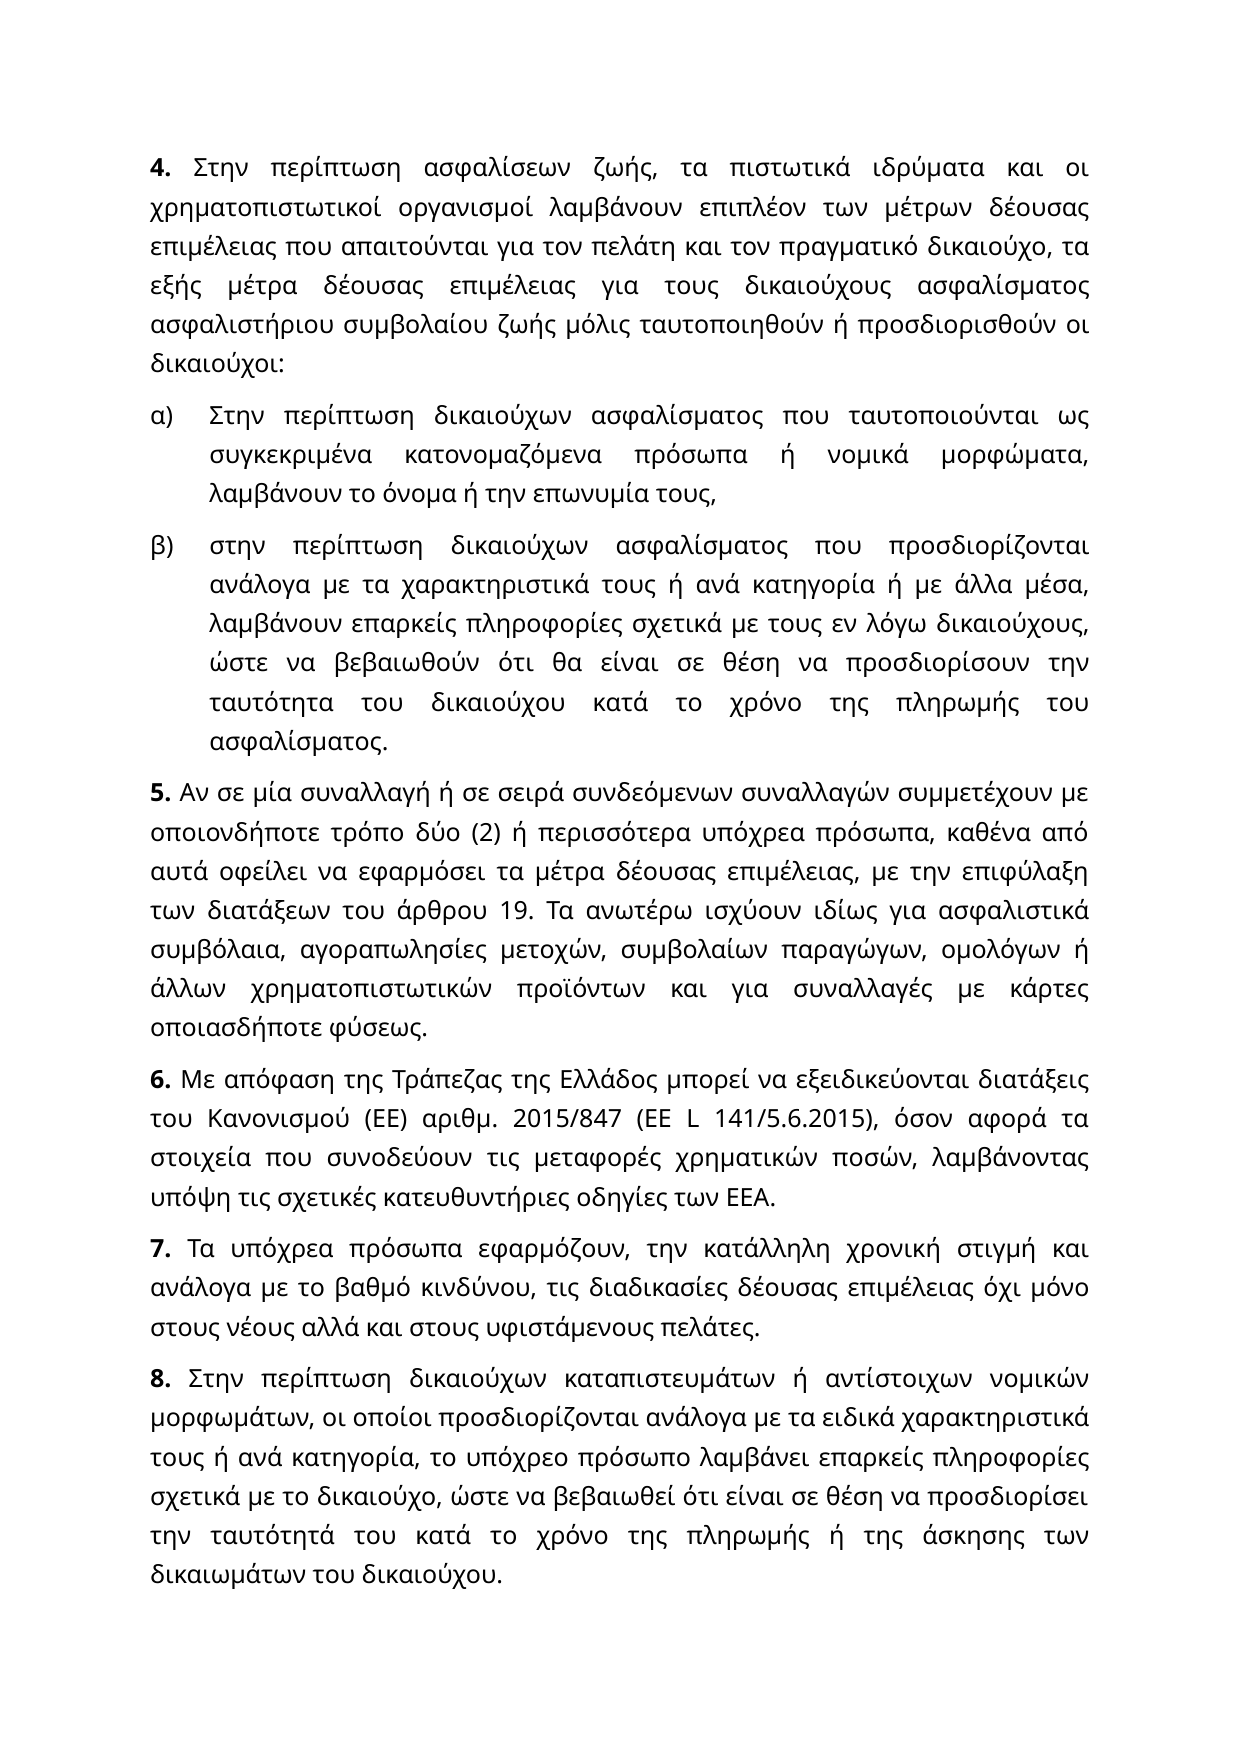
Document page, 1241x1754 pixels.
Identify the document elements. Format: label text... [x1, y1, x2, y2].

list β) στην περίπτωση δικαιούχων ασφαλίσματος που προσδιορίζονται ανάλογα με τα χαρακτηριστικά τους ή ανά κατηγορία ή με άλλα μέσα, λαμβάνουν επαρκείς πληροφορίες σχετικά με τους εν λόγω δικαιούχους, ώστε να βεβαιωθούν ότι θα είναι σε θέση να προσδιορίσουν την ταυτότητα του δικαιούχου κατά το χρόνο της πληρωμής του ασφαλίσματος. [150, 527, 1090, 757]
text 7. Τα υπόχρεα πρόσωπα εφαρμόζουν, την κατάλληλη χρονική στιγμή και ανάλογα με το βαθμό κινδύνου, τις διαδικασίες δέουσας επιμέλειας όχι μόνο στους νέους αλλά και στους υφιστάμενους πελάτες. [150, 1231, 1090, 1343]
list α) Στην περίπτωση δικαιούχων ασφαλίσματος που ταυτοποιούνται ως συγκεκριμένα κατονομαζόμενα πρόσωπα ή νομικά μορφώματα, λαμβάνουν το όνομα ή την επωνυμία τους, [150, 397, 1090, 510]
text 6. Με απόφαση της Τράπεζας της Ελλάδος μπορεί να εξειδικεύονται διατάξεις του Κανονισμού (ΕΕ) αριθμ. 2015/847 (ΕΕ L 141/5.6.2015), όσον αφορά τα στοιχεία που συνοδεύουν τις μεταφορές χρηματικών ποσών, λαμβάνοντας υπόψη τις σχετικές κατευθυντήριες οδηγίες των ΕΕΑ. [150, 1062, 1090, 1213]
text 4. Στην περίπτωση ασφαλίσεων ζωής, τα πιστωτικά ιδρύματα και οι χρηματοπιστωτικοί οργανισμοί λαμβάνουν επιπλέον των μέτρων δέουσας επιμέλειας που απαιτούνται για τον πελάτη και τον πραγματικό δικαιούχο, τα εξής μέτρα δέουσας επιμέλειας για τους δικαιούχους ασφαλίσματος ασφαλιστήριου συμβολαίου ζωής μόλις ταυτοποιηθούν ή προσδιορισθούν οι δικαιούχοι: [150, 150, 1090, 380]
text 8. Στην περίπτωση δικαιούχων καταπιστευμάτων ή αντίστοιχων νομικών μορφωμάτων, οι οποίοι προσδιορίζονται ανάλογα με τα ειδικά χαρακτηριστικά τους ή ανά κατηγορία, το υπόχρεο πρόσωπο λαμβάνει επαρκείς πληροφορίες σχετικά με το δικαιούχο, ώστε να βεβαιωθεί ότι είναι σε θέση να προσδιορίσει την ταυτότητά του κατά το χρόνο της πληρωμής ή της άσκησης των δικαιωμάτων του δικαιούχου. [150, 1361, 1090, 1591]
text 5. Αν σε μία συναλλαγή ή σε σειρά συνδεόμενων συναλλαγών συμμετέχουν με οποιονδήποτε τρόπο δύο (2) ή περισσότερα υπόχρεα πρόσωπα, καθένα από αυτά οφείλει να εφαρμόσει τα μέτρα δέουσας επιμέλειας, με την επιφύλαξη των διατάξεων του άρθρου 19. Τα ανωτέρω ισχύουν ιδίως για ασφαλιστικά συμβόλαια, αγοραπωλησίες μετοχών, συμβολαίων παραγώγων, ομολόγων ή άλλων χρηματοπιστωτικών προϊόντων και για συναλλαγές με κάρτες οποιασδήποτε φύσεως. [150, 775, 1090, 1044]
